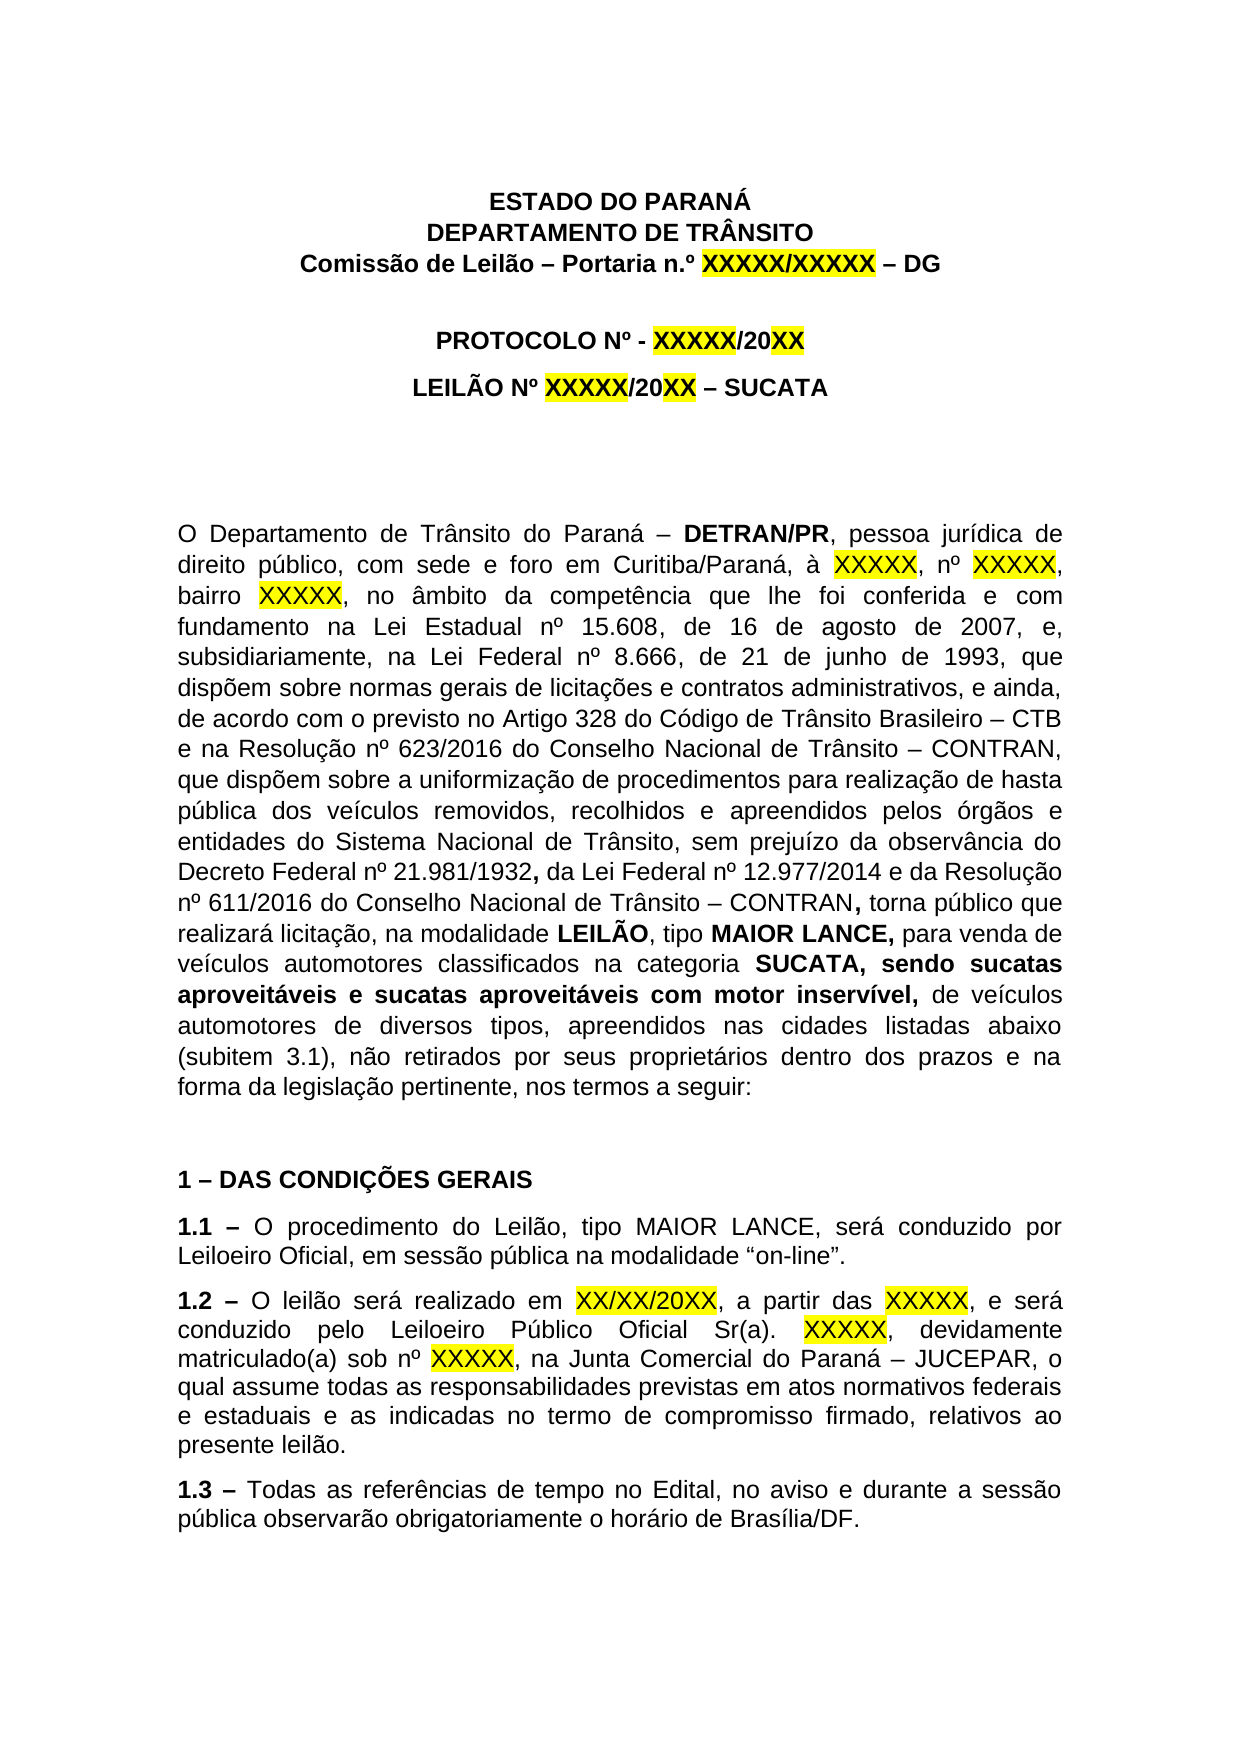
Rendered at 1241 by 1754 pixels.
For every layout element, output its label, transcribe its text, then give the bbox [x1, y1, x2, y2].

text 1 – DAS CONDIÇÕES GERAIS [177, 1164, 1063, 1193]
text O Departamento de Trânsito do Paraná – DETRAN/PR, pessoa jurídica de direito público, com sede e foro em Curitiba/Paraná, à XXXXX, nº XXXXX, bairro XXXXX, no âmbito da competência que lhe foi conferida e com fundamento na Lei Estadual nº 15.608, de 16 de agosto de 2007, e, subsidiariamente, na Lei Federal nº 8.666, de 21 de junho de 1993, que dispõem sobre normas gerais de licitações e contratos administrativos, e ainda, de acordo com o previsto no Artigo 328 do Código de Trânsito Brasileiro – CTB e na Resolução nº 623/2016 do Conselho Nacional de Trânsito – CONTRAN, que dispõem sobre a uniformização de procedimentos para realização de hasta pública dos veículos removidos, recolhidos e apreendidos pelos órgãos e entidades do Sistema Nacional de Trânsito, sem prejuízo da observância do Decreto Federal nº 21.981/1932, da Lei Federal nº 12.977/2014 e da Resolução nº 611/2016 do Conselho Nacional de Trânsito – CONTRAN, torna público que realizará licitação, na modalidade LEILÃO, tipo MAIOR LANCE, para venda de veículos automotores classificados na categoria SUCATA, sendo sucatas aproveitáveis e sucatas aproveitáveis com motor inservível, de veículos automotores de diversos tipos, apreendidos nas cidades listadas abaixo (subitem 3.1), não retirados por seus proprietários dentro dos prazos e na forma da legislação pertinente, nos termos a seguir: [177, 519, 1063, 1101]
text 1.2 – O leilão será realizado em XX/XX/20XX, a partir das XXXXX, e será conduzido pelo Leiloeiro Público Oficial Sr(a). XXXXX, devidamente matriculado(a) sob nº XXXXX, na Junta Comercial do Paraná – JUCEPAR, o qual assume todas as responsabilidades previstas em atos normativos federais e estaduais e as indicadas no termo de compromisso firmado, relativos ao presente leilão. [177, 1286, 1063, 1459]
text 1.1 – O procedimento do Leilão, tipo MAIOR LANCE, será conduzido por Leiloeiro Oficial, em sessão pública na modalidade “on-line”. [177, 1212, 1063, 1269]
text ESTADO DO PARANÁ DEPARTAMENTO DE TRÂNSITO Comissão de Leilão – Portaria n.º XXXXX/XXXXX – DG [177, 187, 1063, 307]
text LEILÃO Nº XXXXX/20XX – SUCATA [177, 373, 1063, 402]
text PROTOCOLO Nº - XXXXX/20XX [177, 326, 1063, 355]
text 1.3 – Todas as referências de tempo no Edital, no aviso e durante a sessão pública observarão obrigatoriamente o horário de Brasília/DF. [177, 1475, 1063, 1533]
